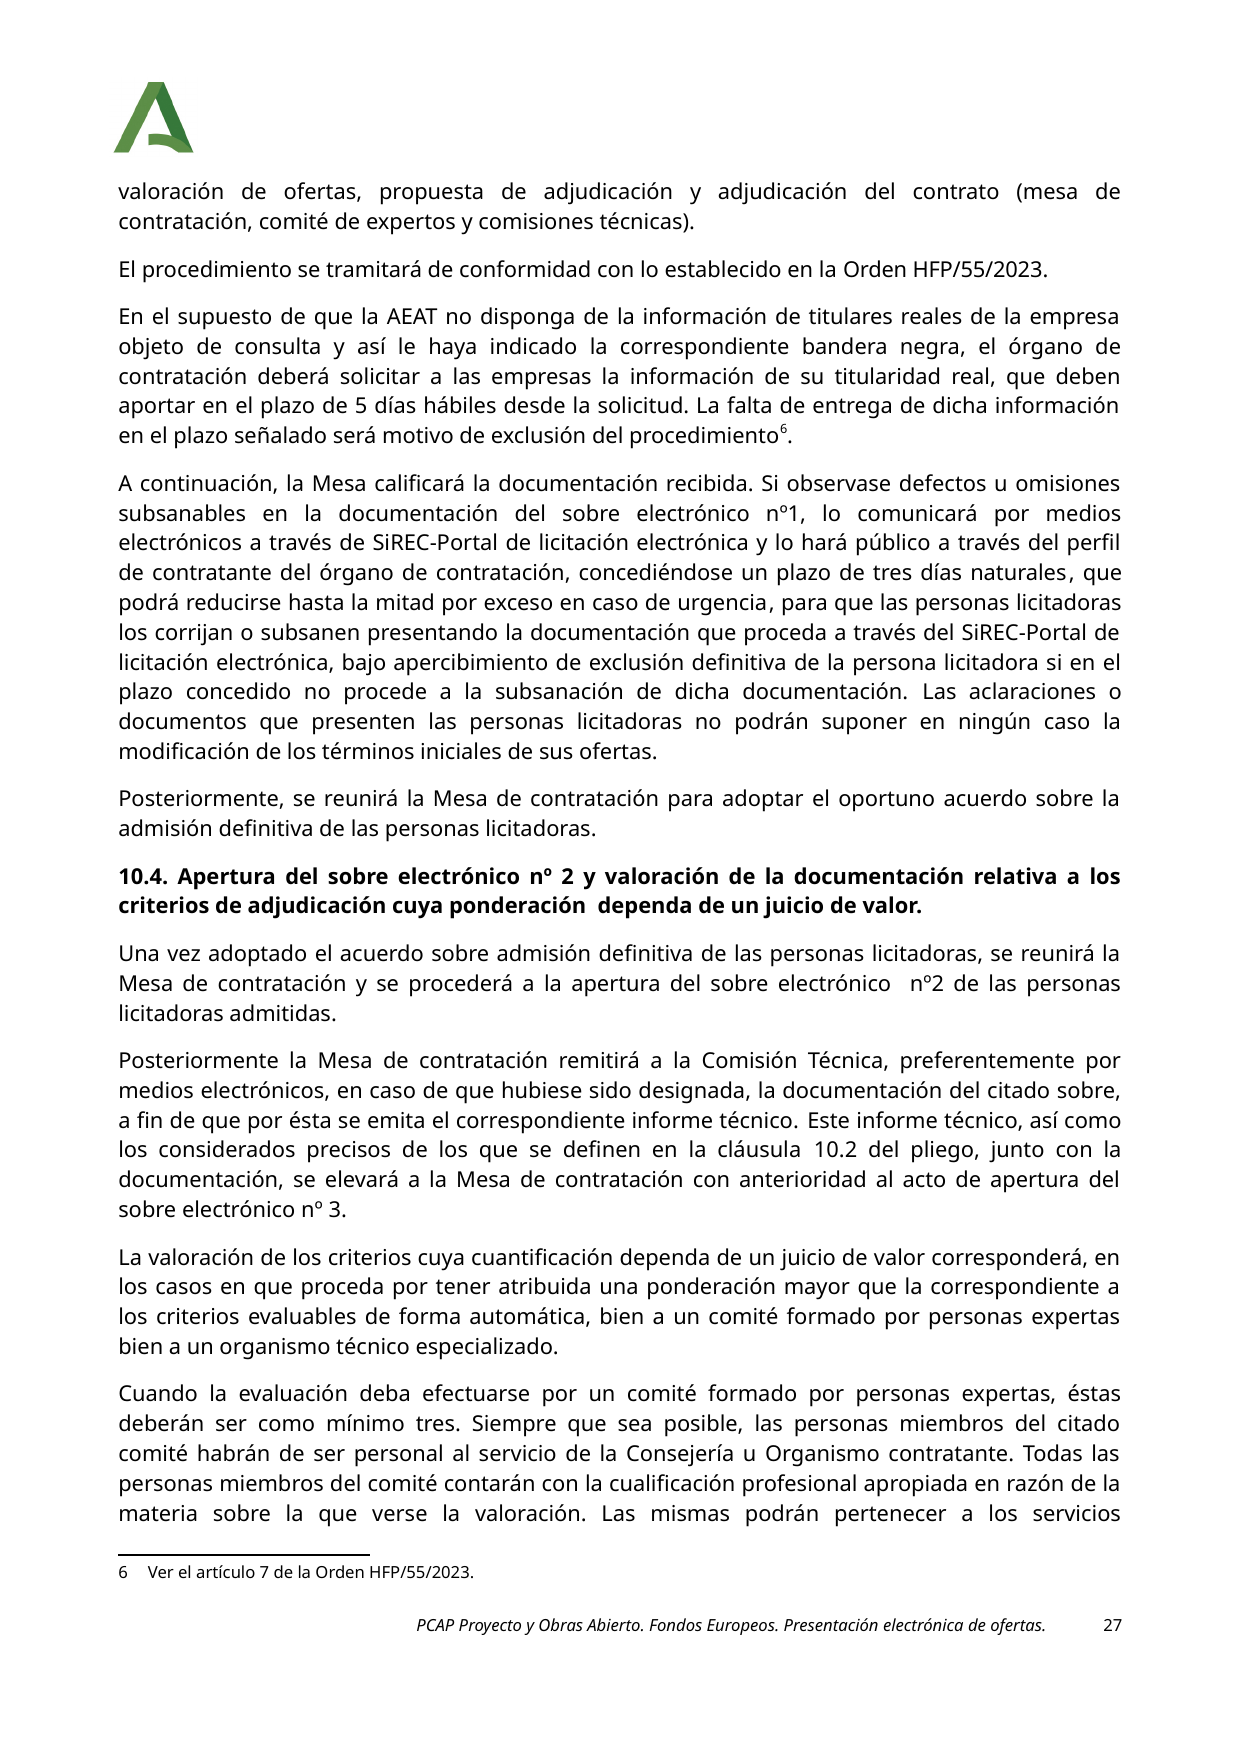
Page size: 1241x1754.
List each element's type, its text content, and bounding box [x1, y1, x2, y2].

text Posteriormente la Mesa de contratación remitirá a la Comisión Técnica, preferentemente por medios electrónicos, en caso de que hubiese sido designada, la documentación del citado sobre, a fin de que por ésta se emita el correspondiente informe técnico. Este informe técnico, así como los considerados precisos de los que se definen en la cláusula 10.2 del pliego, junto con la documentación, se elevará a la Mesa de contratación con anterioridad al acto de apertura del sobre electrónico nº 3. [118, 1045, 1122, 1224]
picture [109, 77, 198, 157]
text Ver el artículo 7 de la Orden HFP/55/2023. [118, 1561, 1122, 1584]
text Una vez adoptado el acuerdo sobre admisión definitiva de las personas licitadoras, se reunirá la Mesa de contratación y se procederá a la apertura del sobre electrónico nº2 de las personas licitadoras admitidas. [118, 938, 1122, 1027]
text valoración de ofertas, propuesta de adjudicación y adjudicación del contrato (mesa de contratación, comité de expertos y comisiones técnicas). [118, 176, 1122, 236]
text La valoración de los criterios cuya cuantificación dependa de un juicio de valor corresponderá, en los casos en que proceda por tener atribuida una ponderación mayor que la correspondiente a los criterios evaluables de forma automática, bien a un comité formado por personas expertas bien a un organismo técnico especializado. [118, 1242, 1122, 1361]
text Cuando la evaluación deba efectuarse por un comité formado por personas expertas, éstas deberán ser como mínimo tres. Siempre que sea posible, las personas miembros del citado comité habrán de ser personal al servicio de la Consejería u Organismo contratante. Todas las personas miembros del comité contarán con la cualificación profesional apropiada en razón de la materia sobre la que verse la valoración. Las mismas podrán pertenecer a los servicios [118, 1378, 1122, 1527]
text El procedimiento se tramitará de conformidad con lo establecido en la Orden HFP/55/2023. [118, 254, 1122, 283]
text En el supuesto de que la AEAT no disponga de la información de titulares reales de la empresa objeto de consulta y así le haya indicado la correspondiente bandera negra, el órgano de contratación deberá solicitar a las empresas la información de su titularidad real, que deben aportar en el plazo de 5 días hábiles desde la solicitud. La falta de entrega de dicha información en el plazo señalado será motivo de exclusión del procedimiento. [118, 301, 1122, 450]
text Posteriormente, se reunirá la Mesa de contratación para adoptar el oportuno acuerdo sobre la admisión definitiva de las personas licitadoras. [118, 783, 1122, 843]
text A continuación, la Mesa calificará la documentación recibida. Si observase defectos u omisiones subsanables en la documentación del sobre electrónico nº1, lo comunicará por medios electrónicos a través de SiREC-Portal de licitación electrónica y lo hará público a través del perfil de contratante del órgano de contratación, concediéndose un plazo de tres días naturales, que podrá reducirse hasta la mitad por exceso en caso de urgencia, para que las personas licitadoras los corrijan o subsanen presentando la documentación que proceda a través del SiREC-Portal de licitación electrónica, bajo apercibimiento de exclusión definitiva de la persona licitadora si en el plazo concedido no procede a la subsanación de dicha documentación. Las aclaraciones o documentos que presenten las personas licitadoras no podrán suponer en ningún caso la modificación de los términos iniciales de sus ofertas. [118, 468, 1122, 766]
subtitle 10.4. Apertura del sobre electrónico nº 2 y valoración de la documentación relativa a los criterios de adjudicación cuya ponderación dependa de un juicio de valor. [118, 861, 1122, 920]
